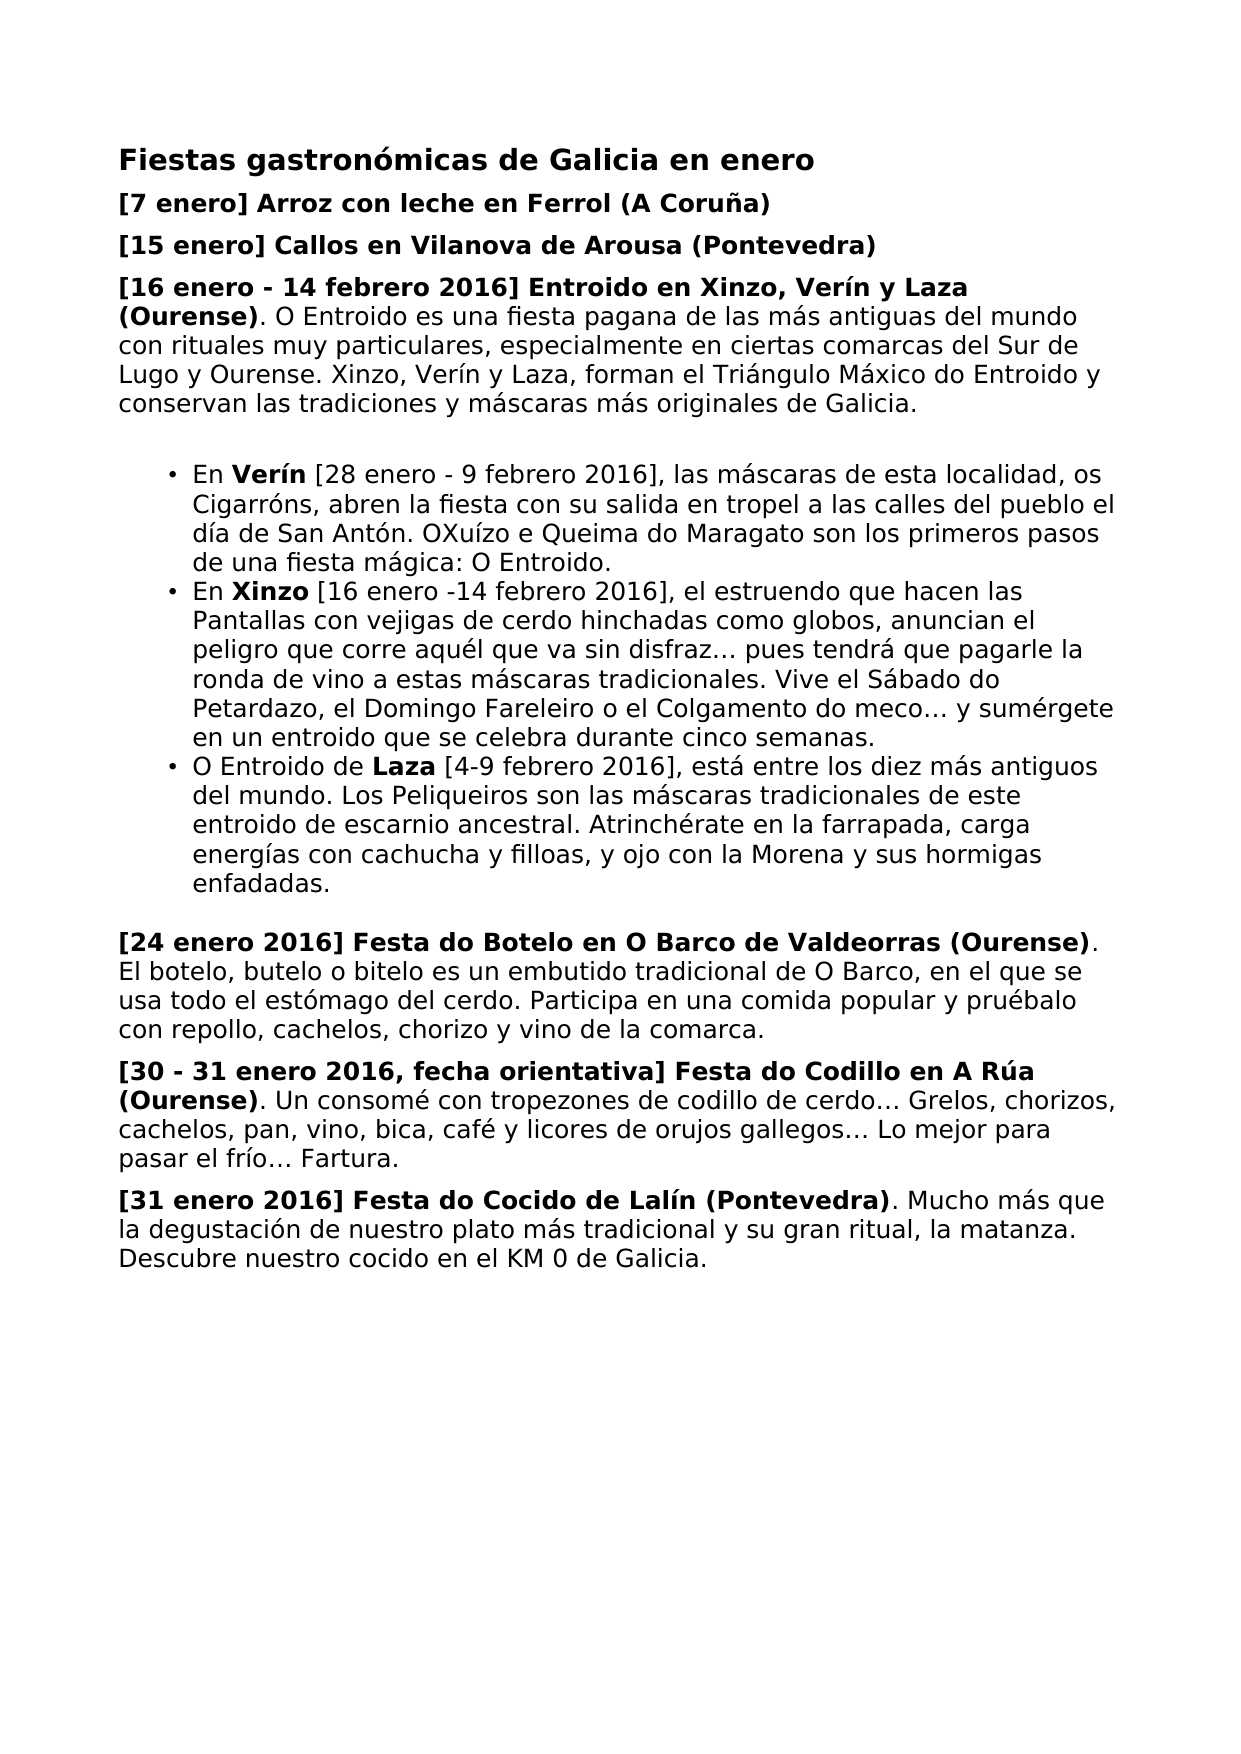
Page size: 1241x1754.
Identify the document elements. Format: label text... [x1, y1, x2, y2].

list En Verín [28 enero - 9 febrero 2016], las máscaras de esta localidad, os Cigarróns, abren la fiesta con su salida en tropel a las calles del pueblo el día de San Antón. OXuízo e Queima do Maragato son los primeros pasos de una fiesta mágica: O Entroido. [177, 461, 1122, 577]
list En Xinzo [16 enero -14 febrero 2016], el estruendo que hacen las Pantallas con vejigas de cerdo hinchadas como globos, anuncian el peligro que corre aquél que va sin disfraz… pues tendrá que pagarle la ronda de vino a estas máscaras tradicionales. Vive el Sábado do Petardazo, el Domingo Fareleiro o el Colgamento do meco… y sumérgete en un entroido que se celebra durante cinco semanas. [177, 577, 1122, 752]
text [31 enero 2016] Festa do Cocido de Lalín (Pontevedra). Mucho más que la degustación de nuestro plato más tradicional y su gran ritual, la matanza. Descubre nuestro cocido en el KM 0 de Galicia. [118, 1186, 1122, 1273]
text [7 enero] Arroz con leche en Ferrol (A Coruña) [118, 189, 1122, 219]
subtitle Fiestas gastronómicas de Galicia en enero [118, 143, 1122, 177]
text [16 enero - 14 febrero 2016] Entroido en Xinzo, Verín y Laza (Ourense). O Entroido es una fiesta pagana de las más antiguas del mundo con rituales muy particulares, especialmente en ciertas comarcas del Sur de Lugo y Ourense. Xinzo, Verín y Laza, forman el Triángulo Máxico do Entroido y conservan las tradiciones y máscaras más originales de Galicia. [118, 273, 1122, 419]
text [15 enero] Callos en Vilanova de Arousa (Pontevedra) [118, 231, 1122, 260]
list O Entroido de Laza [4-9 febrero 2016], está entre los diez más antiguos del mundo. Los Peliqueiros son las máscaras tradicionales de este entroido de escarnio ancestral. Atrinchérate en la farrapada, carga energías con cachucha y filloas, y ojo con la Morena y sus hormigas enfadadas. [177, 752, 1122, 898]
text [24 enero 2016] Festa do Botelo en O Barco de Valdeorras (Ourense). El botelo, butelo o bitelo es un embutido tradicional de O Barco, en el que se usa todo el estómago del cerdo. Participa en una comida popular y pruébalo con repollo, cachelos, chorizo y vino de la comarca. [118, 928, 1122, 1044]
text [30 - 31 enero 2016, fecha orientativa] Festa do Codillo en A Rúa (Ourense). Un consomé con tropezones de codillo de cerdo… Grelos, chorizos, cachelos, pan, vino, bica, café y licores de orujos gallegos… Lo mejor para pasar el frío… Fartura. [118, 1057, 1122, 1173]
